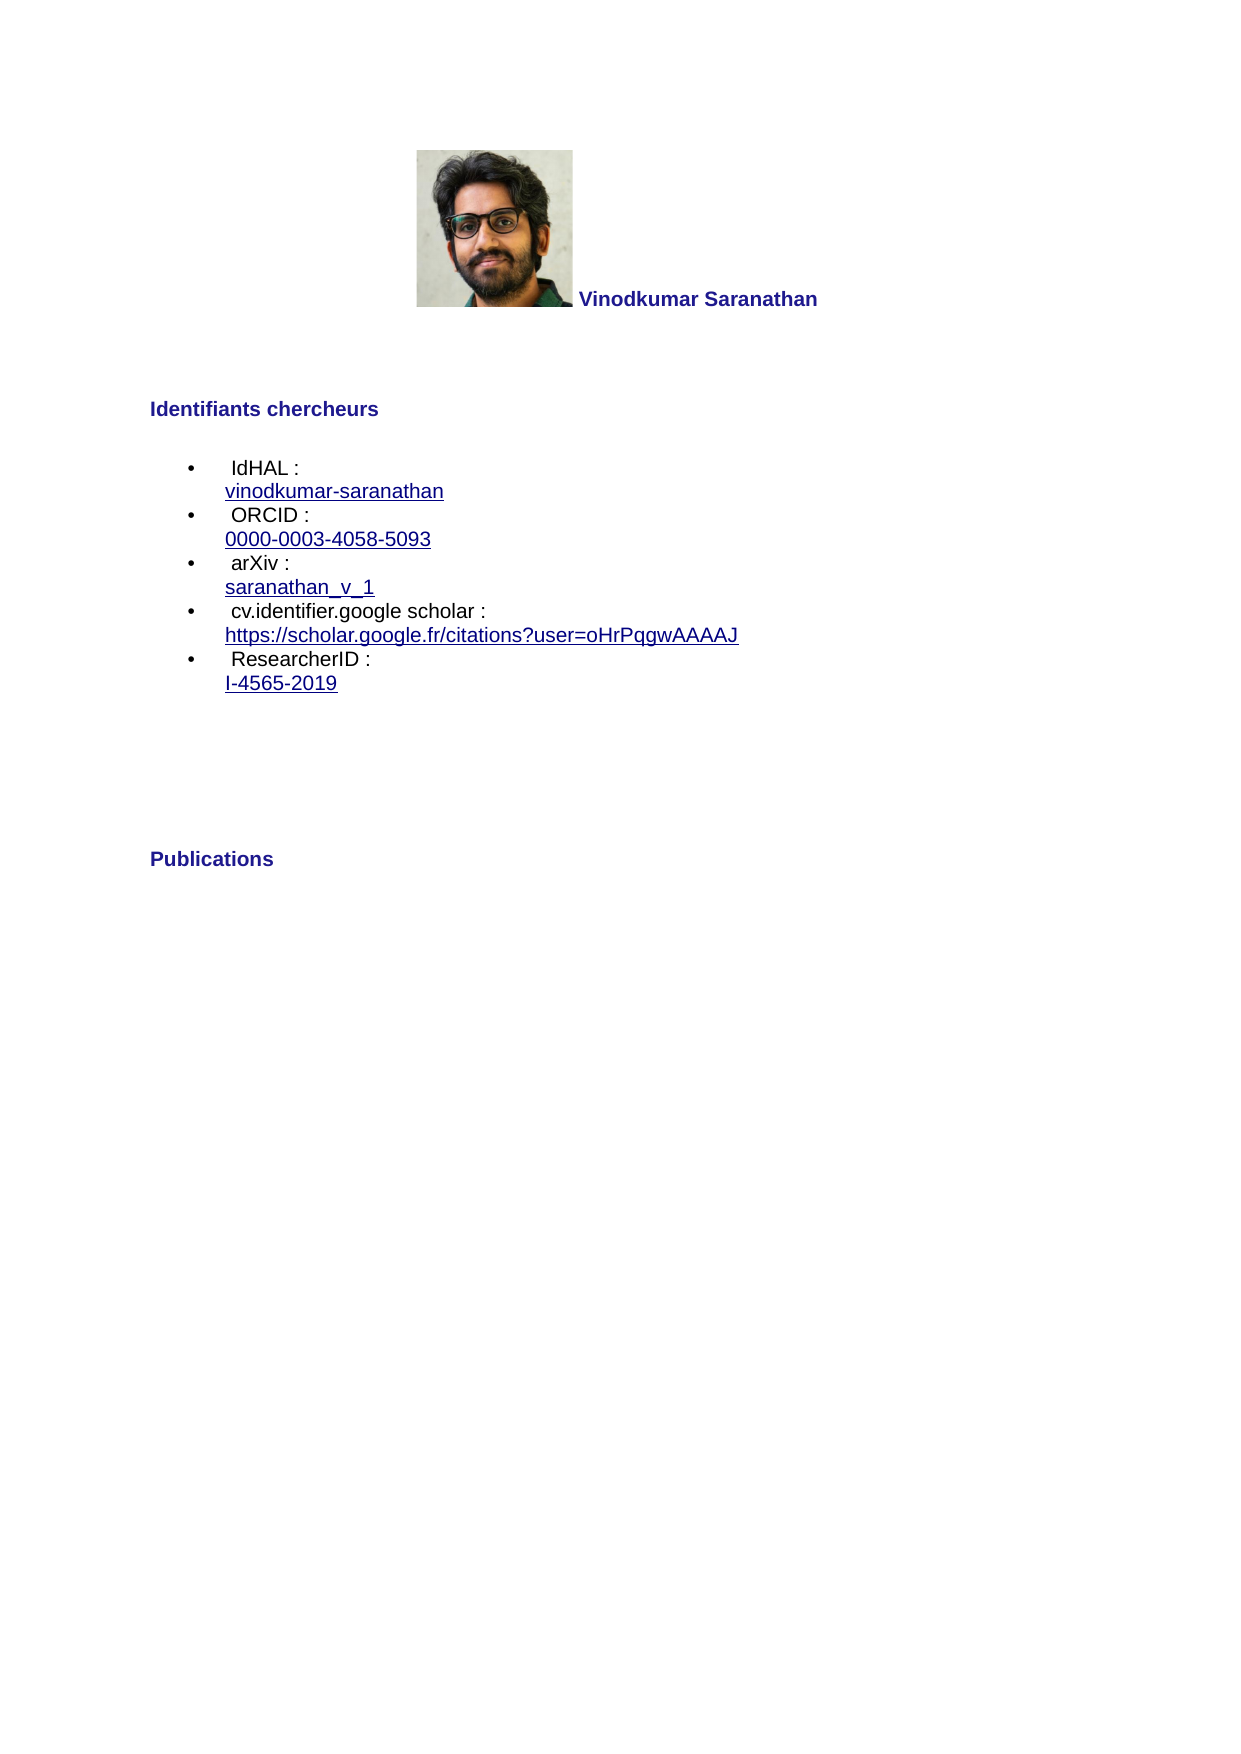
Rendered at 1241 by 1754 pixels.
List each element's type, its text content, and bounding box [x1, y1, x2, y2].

list vinodkumar-saranathan [187, 479, 1090, 503]
list arXiv : [187, 551, 1090, 575]
picture [416, 150, 573, 307]
list https://scholar.google.fr/citations?user=oHrPqgwAAAAJ [187, 623, 1090, 647]
list cv.identifier.google scholar : [187, 599, 1090, 623]
list ResearcherID : [187, 647, 1090, 671]
list 0000-0003-4058-5093 [187, 527, 1090, 551]
list saranathan_v_1 [187, 575, 1090, 599]
list IdHAL : [187, 455, 1090, 479]
list ORCID : [187, 503, 1090, 527]
subtitle Vinodkumar Saranathan [150, 150, 1090, 311]
subtitle Publications [150, 847, 1090, 871]
subtitle Identifiants chercheurs [150, 397, 1090, 421]
list I-4565-2019 [187, 671, 1090, 695]
